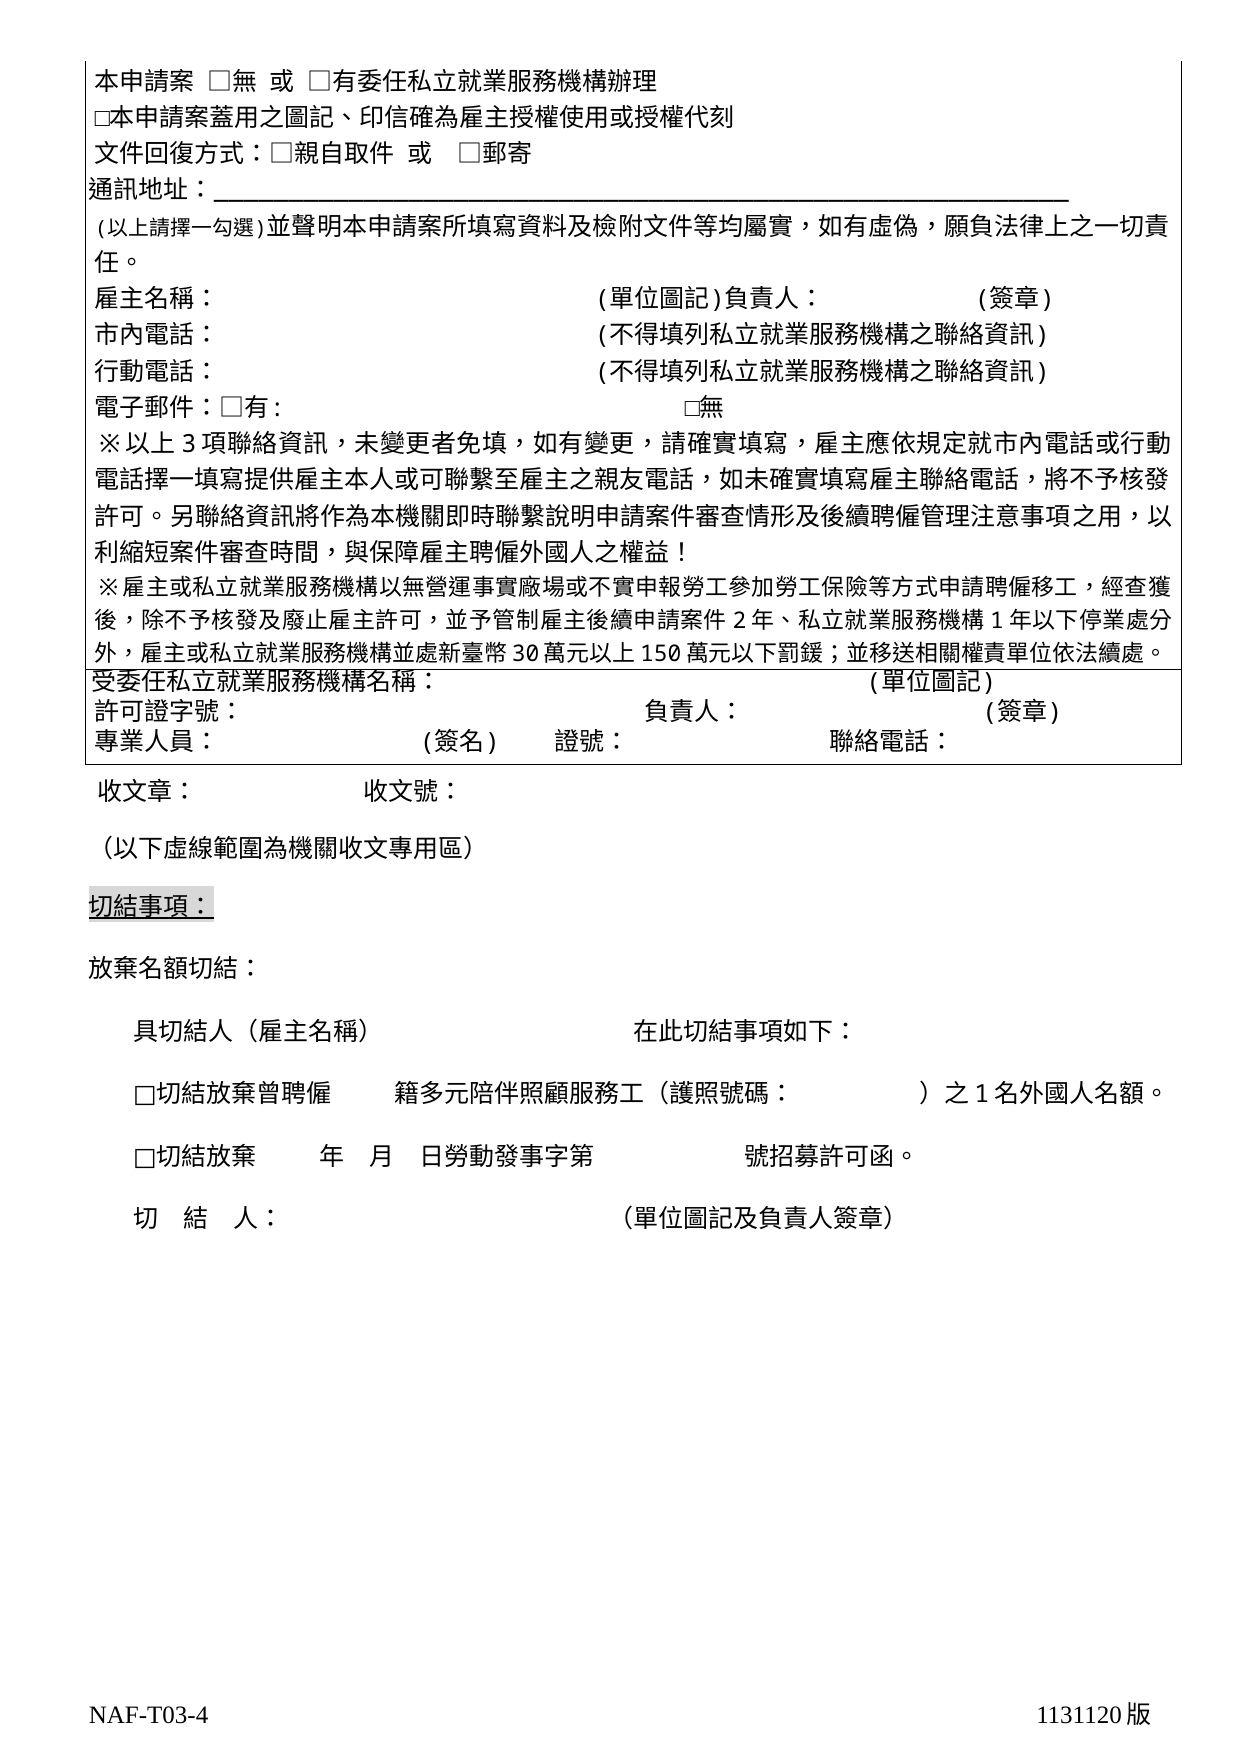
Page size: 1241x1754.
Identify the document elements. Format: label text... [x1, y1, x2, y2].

table_cell 受委任私立就業服務機構名稱： (單位圖記) 許可證字號： 負責人： (簽章) 專業人員： (簽名) 證號： 聯絡電話： [86, 670, 1181, 764]
text 切結事項： [89, 863, 1152, 925]
text （以下虛線範圍為機關收文專用區） [89, 838, 1152, 863]
table_header 本申請案 □無 或 □有委任私立就業服務機構辦理 □本申請案蓋用之圖記、印信確為雇主授權使用或授權代刻 文件回復方式：□親自取件 或 □郵寄 通訊地址：_________________________________________________________ (以上請擇一勾選)並聲明本申請案所填寫資料及檢附文件等均屬實，如有虛偽，願負法律上之一切責任。 雇主名稱： (單位圖記)負責人： (簽章) 市內電話： (不得填列私立就業服務機構之聯絡資訊) 行動電話： (不得填列私立就業服務機構之聯絡資訊) 電子郵件：□有: □無 ※以上3項聯絡資訊，未變更者免填，如有變更，請確實填寫，雇主應依規定就市內電話或行動電話擇一填寫提供雇主本人或可聯繫至雇主之親友電話，如未確實填寫雇主聯絡電話，將不予核發許可。另聯絡資訊將作為本機關即時聯繫說明申請案件審查情形及後續聘僱管理注意事項之用，以利縮短案件審查時間，與保障雇主聘僱外國人之權益！ ※雇主或私立就業服務機構以無營運事實廠場或不實申報勞工參加勞工保險等方式申請聘僱移工，經查獲後，除不予核發及廢止雇主許可，並予管制雇主後續申請案件2年、私立就業服務機構1年以下停業處分外，雇主或私立就業服務機構並處新臺幣30萬元以上150萬元以下罰鍰；並移送相關權責單位依法續處。 [86, 61, 1181, 668]
text 放棄名額切結： [89, 925, 1152, 988]
table_header 收文號： [354, 765, 1179, 838]
text □切結放棄曾聘僱 籍多元陪伴照顧服務工（護照號碼： ）之1名外國人名額。 [133, 1050, 1152, 1113]
table_header [343, 765, 354, 838]
text □切結放棄 年 月 日勞動發事字第 號招募許可函。 [133, 1113, 1152, 1175]
text 切 結 人： （單位圖記及負責人簽章） [89, 1175, 1152, 1238]
text 具切結人（雇主名稱） 在此切結事項如下： [133, 988, 1152, 1050]
table_header 收文章： [89, 765, 343, 838]
